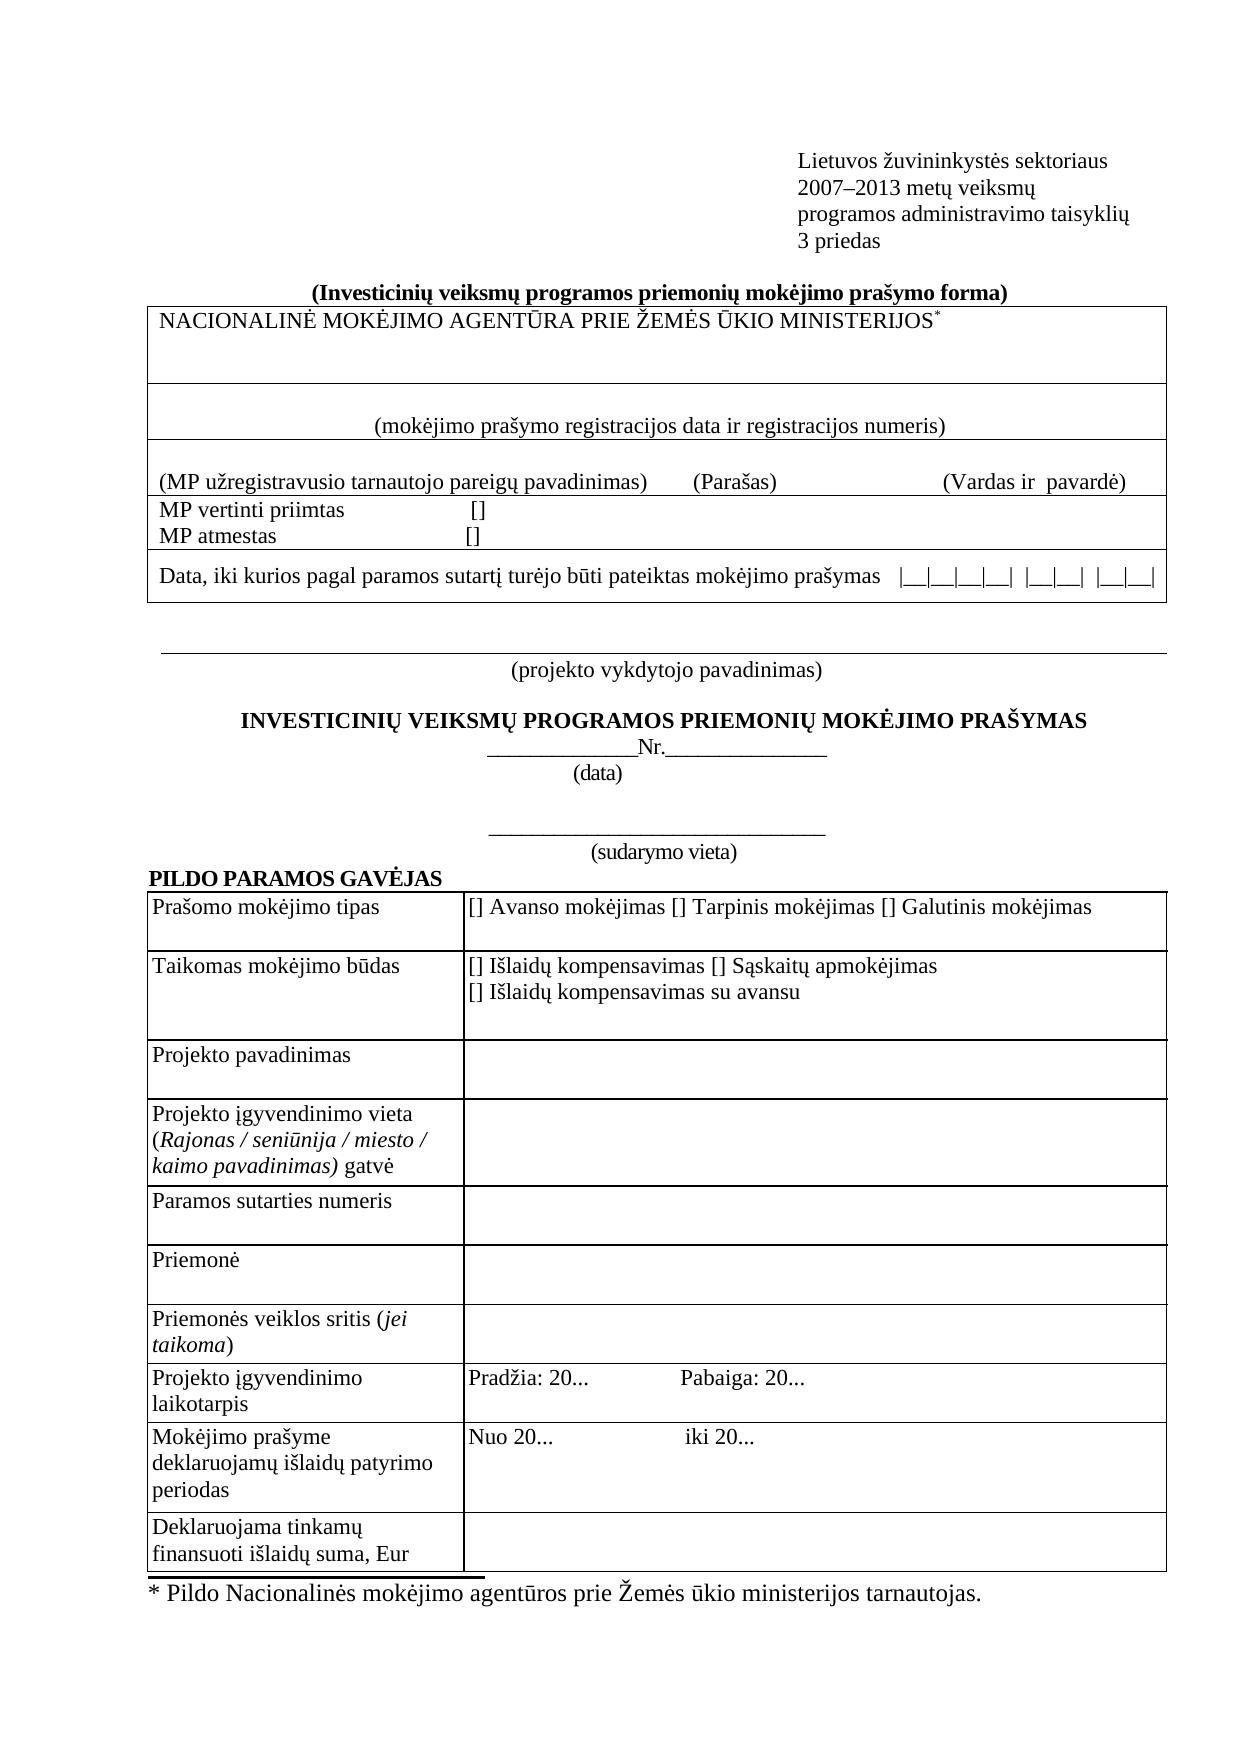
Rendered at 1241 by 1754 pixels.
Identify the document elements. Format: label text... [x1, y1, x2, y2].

text (data) [29, 759, 1167, 786]
table_cell [465, 1305, 1166, 1362]
text ______________Nr._______________ [148, 733, 1167, 759]
table_cell Priemonė [148, 1246, 463, 1303]
table_cell Projekto pavadinimas [148, 1041, 463, 1098]
text (Investicinių veiksmų programos priemonių mokėjimo prašymo forma) [148, 279, 1167, 306]
table_cell [465, 1187, 1166, 1244]
table_cell Deklaruojama tinkamų finansuoti išlaidų suma, Eur [148, 1513, 463, 1571]
text (sudarymo vieta) [162, 838, 1167, 865]
text Lietuvos žuvininkystės sektoriaus [797, 148, 1178, 174]
table_cell Nuo 20... iki 20... [465, 1423, 1166, 1512]
text programos administravimo taisyklių [797, 200, 1178, 227]
table_cell [465, 1246, 1166, 1303]
text 2007–2013 metų veiksmų [797, 174, 1178, 200]
table_cell [465, 1513, 1166, 1571]
table_cell Paramos sutarties numeris [148, 1187, 463, 1244]
text 3 priedas [797, 227, 1178, 253]
table_cell [465, 1041, 1166, 1098]
text INVESTICINIŲ VEIKSMŲ PROGRAMOS PRIEMONIŲ MOKĖJIMO PRAŠYMAS [161, 707, 1167, 733]
table_cell [] Išlaidų kompensavimas [] Sąskaitų apmokėjimas [] Išlaidų kompensavimas su avansu [465, 952, 1166, 1039]
table_cell Pradžia: 20... Pabaiga: 20... [465, 1364, 1166, 1422]
table_cell Projekto įgyvendinimo vieta (Rajonas / seniūnija / miesto / kaimo pavadinimas) gatvė [148, 1100, 463, 1185]
table_cell Data, iki kurios pagal paramos sutartį turėjo būti pateiktas mokėjimo prašymas |__|__|__|__| |__|__| |__|__| [148, 550, 1166, 602]
text (projekto vykdytojo pavadinimas) [161, 654, 1167, 683]
text _______________________________ [148, 812, 1167, 838]
table_cell (mokėjimo prašymo registracijos data ir registracijos numeris) [148, 384, 1166, 439]
text PILDO PARAMOS GAVĖJAS [148, 865, 1167, 891]
table_header Nacionalinė mokėjimo agentŪrA prie žemės ūkio ministerijos* [148, 307, 1166, 382]
table_cell Projekto įgyvendinimo laikotarpis [148, 1364, 463, 1422]
table_cell Taikomas mokėjimo būdas [148, 952, 463, 1039]
table_header Prašomo mokėjimo tipas [148, 893, 463, 950]
table_header [] Avanso mokėjimas [] Tarpinis mokėjimas [] Galutinis mokėjimas [465, 893, 1166, 950]
table_cell (MP užregistravusio tarnautojo pareigų pavadinimas) (Parašas) (Vardas ir pavardė) [148, 440, 1166, 495]
table_cell MP vertinti priimtas [] MP atmestas [] [148, 496, 1166, 548]
table_cell Mokėjimo prašyme deklaruojamų išlaidų patyrimo periodas [148, 1423, 463, 1512]
table_cell Priemonės veiklos sritis (jei taikoma) [148, 1305, 463, 1362]
table_cell [465, 1100, 1166, 1185]
